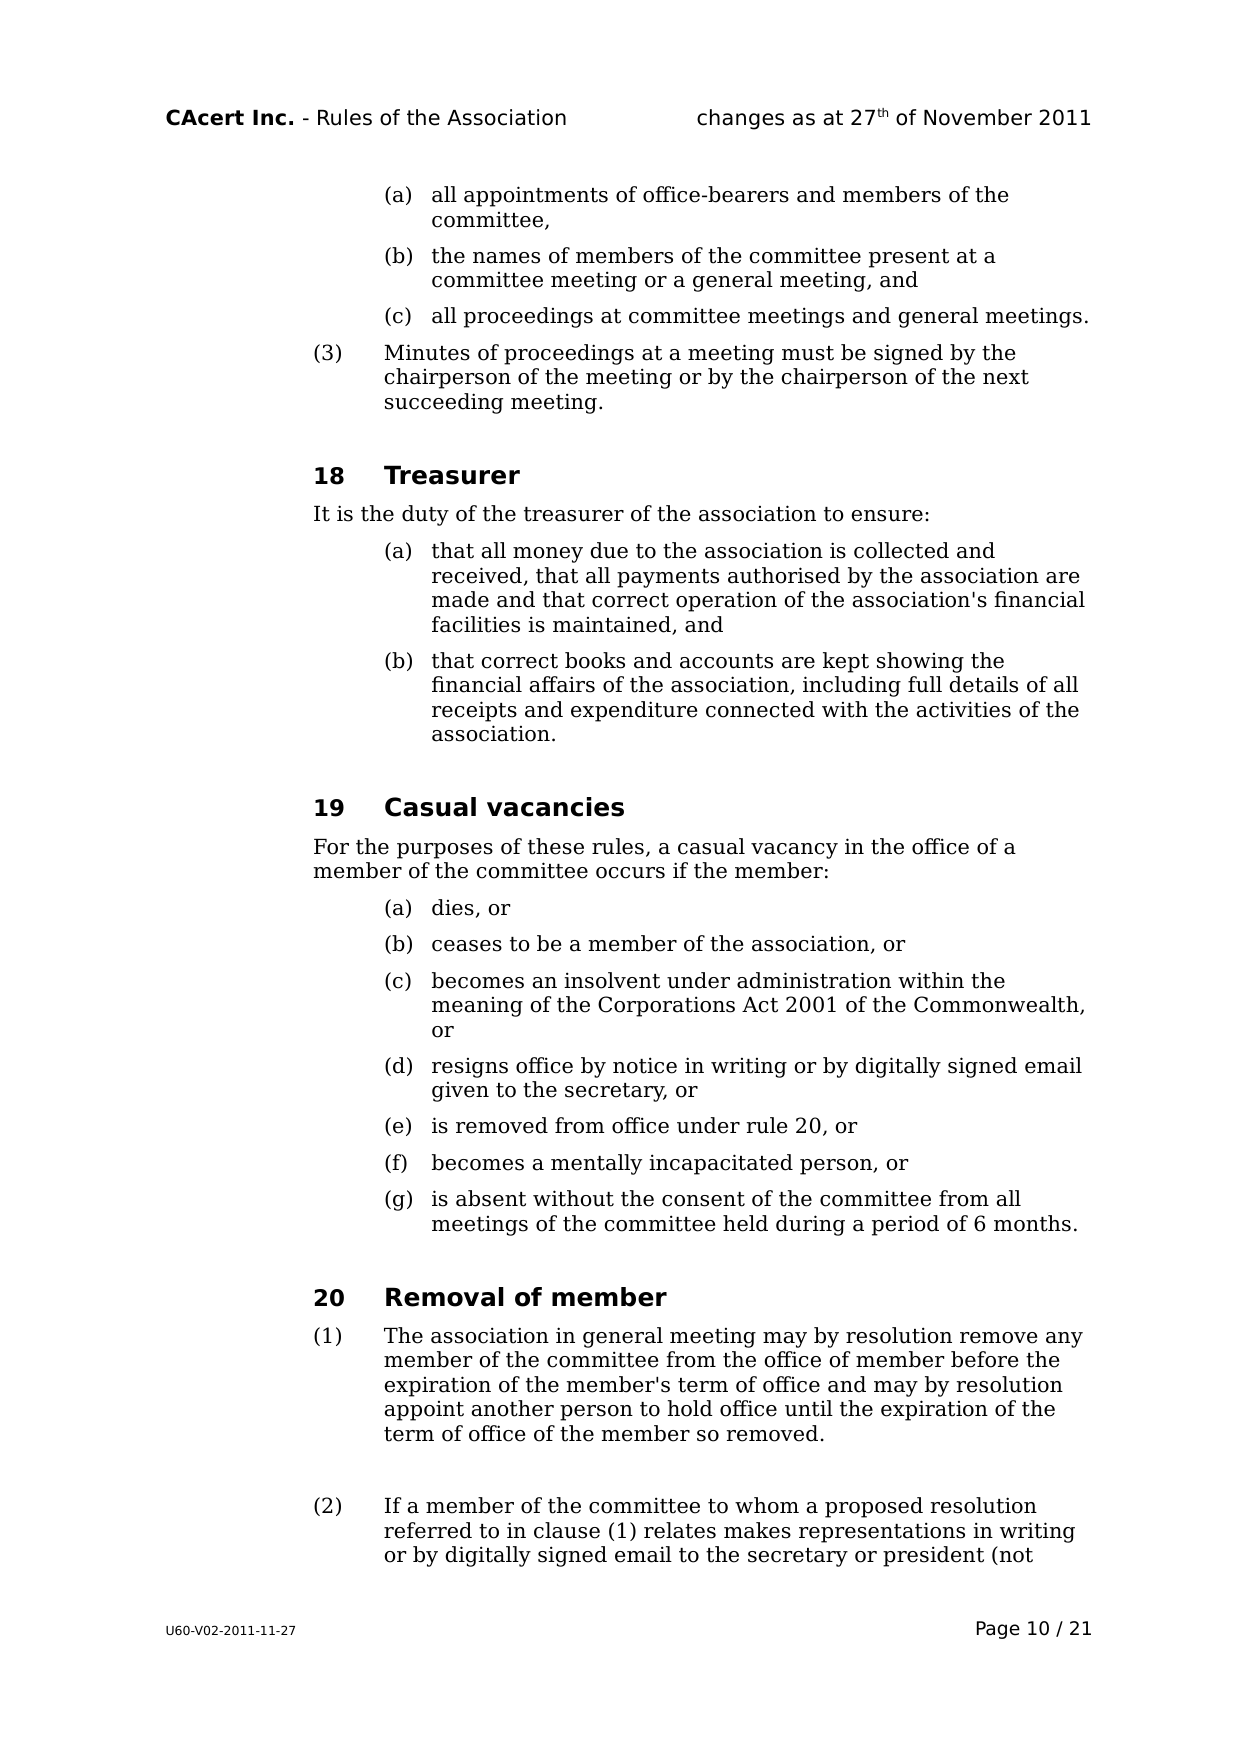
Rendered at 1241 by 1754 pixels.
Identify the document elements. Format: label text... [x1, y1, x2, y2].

subtitle Removal of member [313, 1283, 1093, 1312]
list dies, or [384, 896, 1093, 921]
list all appointments of office-bearers and members of the committee, [384, 183, 1093, 232]
text It is the duty of the treasurer of the association to ensure: [313, 502, 1093, 527]
list ceases to be a member of the association, or [384, 932, 1093, 957]
list Minutes of proceedings at a meeting must be signed by the chairperson of the meeting or by the chairperson of the next succeeding meeting. [313, 341, 1093, 414]
list all proceedings at committee meetings and general meetings. [384, 304, 1093, 329]
subtitle Casual vacancies [313, 794, 1093, 823]
list that all money due to the association is collected and received, that all payments authorised by the association are made and that correct operation of the association's financial facilities is maintained, and [384, 539, 1093, 637]
subtitle Treasurer [313, 461, 1093, 490]
list becomes an insolvent under administration within the meaning of the Corporations Act 2001 of the Commonwealth, or [384, 968, 1093, 1042]
list If a member of the committee to whom a proposed resolution referred to in clause (1) relates makes representations in writing or by digitally signed email to the secretary or president (not [313, 1494, 1093, 1568]
list resigns office by notice in writing or by digitally signed email given to the secretary, or [384, 1054, 1093, 1103]
list is removed from office under rule 20, or [384, 1114, 1093, 1139]
list The association in general meeting may by resolution remove any member of the committee from the office of member before the expiration of the member's term of office and may by resolution appoint another person to hold office until the expiration of the term of office of the member so removed. [313, 1324, 1093, 1446]
list becomes a mentally incapacitated person, or [384, 1151, 1093, 1175]
list the names of members of the committee present at a committee meeting or a general meeting, and [384, 244, 1093, 293]
list is absent without the consent of the committee from all meetings of the committee held during a period of 6 months. [384, 1187, 1093, 1236]
text For the purposes of these rules, a casual vacancy in the office of a member of the committee occurs if the member: [313, 834, 1093, 883]
list that correct books and accounts are kept showing the financial affairs of the association, including full details of all receipts and expenditure connected with the activities of the association. [384, 649, 1093, 747]
